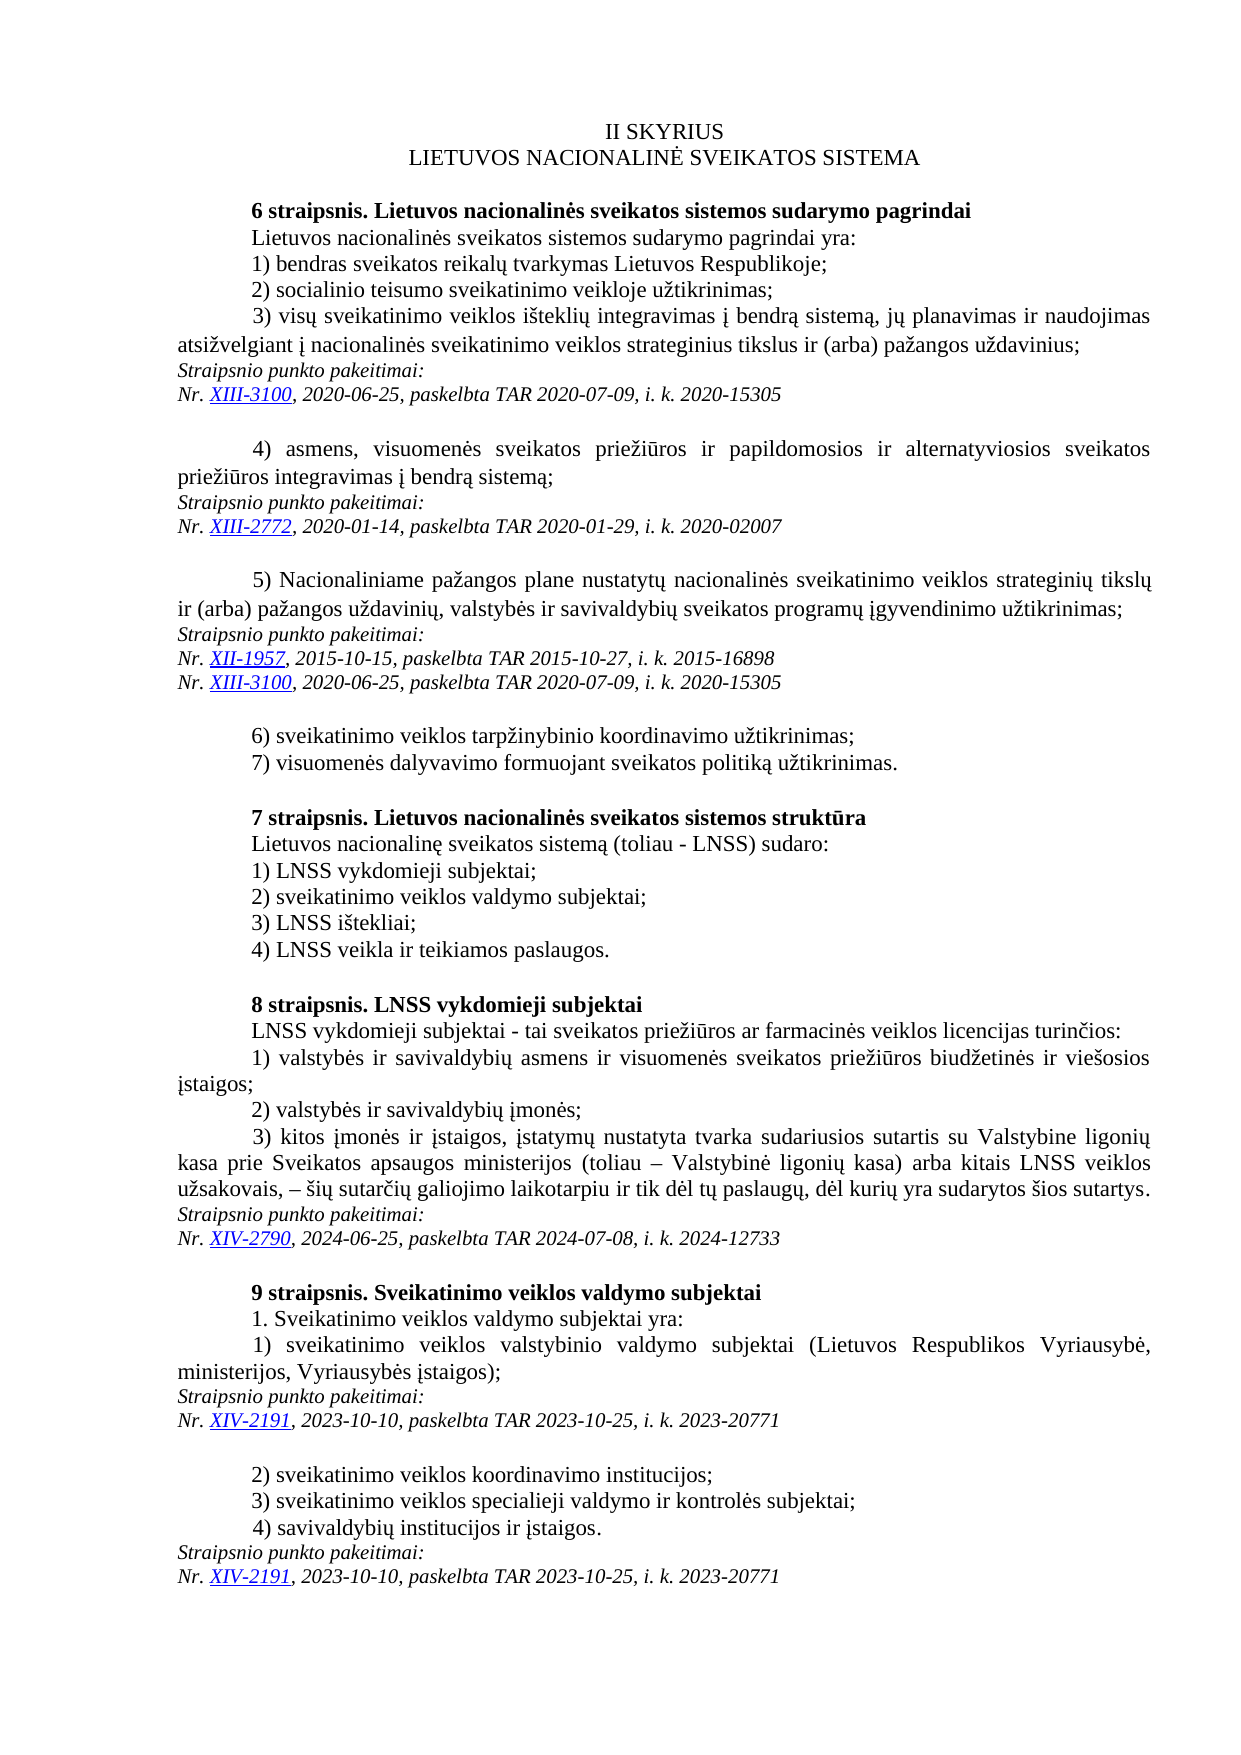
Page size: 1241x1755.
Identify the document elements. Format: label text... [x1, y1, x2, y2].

text 4) savivaldybių institucijos ir įstaigos. [177, 1514, 1152, 1540]
text Straipsnio punkto pakeitimai: [177, 1202, 1152, 1226]
text Nr. XIV-2191, 2023-10-10, paskelbta TAR 2023-10-25, i. k. 2023-20771 [177, 1564, 1152, 1588]
text 8 straipsnis. LNSS vykdomieji subjektai [177, 991, 1152, 1017]
text 6) sveikatinimo veiklos tarpžinybinio koordinavimo užtikrinimas; [177, 723, 1152, 749]
text 9 straipsnis. Sveikatinimo veiklos valdymo subjektai [177, 1279, 1152, 1305]
text 1. Sveikatinimo veiklos valdymo subjektai yra: [177, 1305, 1152, 1331]
text Straipsnio punkto pakeitimai: [177, 622, 1152, 646]
text Lietuvos nacionalinės sveikatos sistemos sudarymo pagrindai yra: [177, 223, 1152, 250]
text Nr. XII-1957, 2015-10-15, paskelbta TAR 2015-10-27, i. k. 2015-16898 [177, 646, 1152, 670]
text 6 straipsnis. Lietuvos nacionalinės sveikatos sistemos sudarymo pagrindai [177, 197, 1152, 223]
text Straipsnio punkto pakeitimai: [177, 358, 1152, 382]
text 3) LNSS ištekliai; [177, 909, 1152, 936]
text Straipsnio punkto pakeitimai: [177, 1540, 1152, 1564]
text 5) Nacionaliniame pažangos plane nustatytų nacionalinės sveikatinimo veiklos strateginių tikslų ir (arba) pažangos uždavinių, valstybės ir savivaldybių sveikatos programų įgyvendinimo užtikrinimas; [177, 567, 1152, 622]
text Straipsnio punkto pakeitimai: [177, 490, 1152, 514]
text Straipsnio punkto pakeitimai: [177, 1384, 1152, 1408]
text Nr. XIV-2790, 2024-06-25, paskelbta TAR 2024-07-08, i. k. 2024-12733 [177, 1226, 1152, 1250]
text 7) visuomenės dalyvavimo formuojant sveikatos politiką užtikrinimas. [177, 749, 1152, 775]
text 4) LNSS veikla ir teikiamos paslaugos. [177, 936, 1152, 962]
text 1) valstybės ir savivaldybių asmens ir visuomenės sveikatos priežiūros biudžetinės ir viešosios įstaigos; [177, 1044, 1152, 1096]
text LNSS vykdomieji subjektai - tai sveikatos priežiūros ar farmacinės veiklos licencijas turinčios: [177, 1017, 1152, 1044]
text 4) asmens, visuomenės sveikatos priežiūros ir papildomosios ir alternatyviosios sveikatos priežiūros integravimas į bendrą sistemą; [177, 434, 1152, 490]
text 2) sveikatinimo veiklos koordinavimo institucijos; [177, 1461, 1152, 1487]
text Nr. XIII-2772, 2020-01-14, paskelbta TAR 2020-01-29, i. k. 2020-02007 [177, 514, 1152, 538]
text Nr. XIV-2191, 2023-10-10, paskelbta TAR 2023-10-25, i. k. 2023-20771 [177, 1408, 1152, 1432]
text 1) bendras sveikatos reikalų tvarkymas Lietuvos Respublikoje; [177, 250, 1152, 276]
text 7 straipsnis. Lietuvos nacionalinės sveikatos sistemos struktūra [177, 804, 1152, 830]
text 3) sveikatinimo veiklos specialieji valdymo ir kontrolės subjektai; [177, 1487, 1152, 1514]
text 3) kitos įmonės ir įstaigos, įstatymų nustatyta tvarka sudariusios sutartis su Valstybine ligonių kasa prie Sveikatos apsaugos ministerijos (toliau – Valstybinė ligonių kasa) arba kitais LNSS veiklos užsakovais, – šių sutarčių galiojimo laikotarpiu ir tik dėl tų paslaugų, dėl kurių yra sudarytos šios sutartys. [177, 1123, 1152, 1202]
text 2) socialinio teisumo sveikatinimo veikloje užtikrinimas; [177, 276, 1152, 303]
text 2) sveikatinimo veiklos valdymo subjektai; [177, 883, 1152, 909]
text LIETUVOS NACIONALINĖ SVEIKATOS SISTEMA [177, 144, 1152, 171]
text Lietuvos nacionalinę sveikatos sistemą (toliau - LNSS) sudaro: [177, 830, 1152, 857]
text 1) sveikatinimo veiklos valstybinio valdymo subjektai (Lietuvos Respublikos Vyriausybė, ministerijos, Vyriausybės įstaigos); [177, 1331, 1152, 1384]
text II SKYRIUS [177, 118, 1152, 144]
text 2) valstybės ir savivaldybių įmonės; [177, 1096, 1152, 1123]
text 1) LNSS vykdomieji subjektai; [177, 857, 1152, 883]
text Nr. XIII-3100, 2020-06-25, paskelbta TAR 2020-07-09, i. k. 2020-15305 [177, 382, 1152, 406]
text 3) visų sveikatinimo veiklos išteklių integravimas į bendrą sistemą, jų planavimas ir naudojimas atsižvelgiant į nacionalinės sveikatinimo veiklos strateginius tikslus ir (arba) pažangos uždavinius; [177, 303, 1152, 358]
text Nr. XIII-3100, 2020-06-25, paskelbta TAR 2020-07-09, i. k. 2020-15305 [177, 670, 1152, 694]
